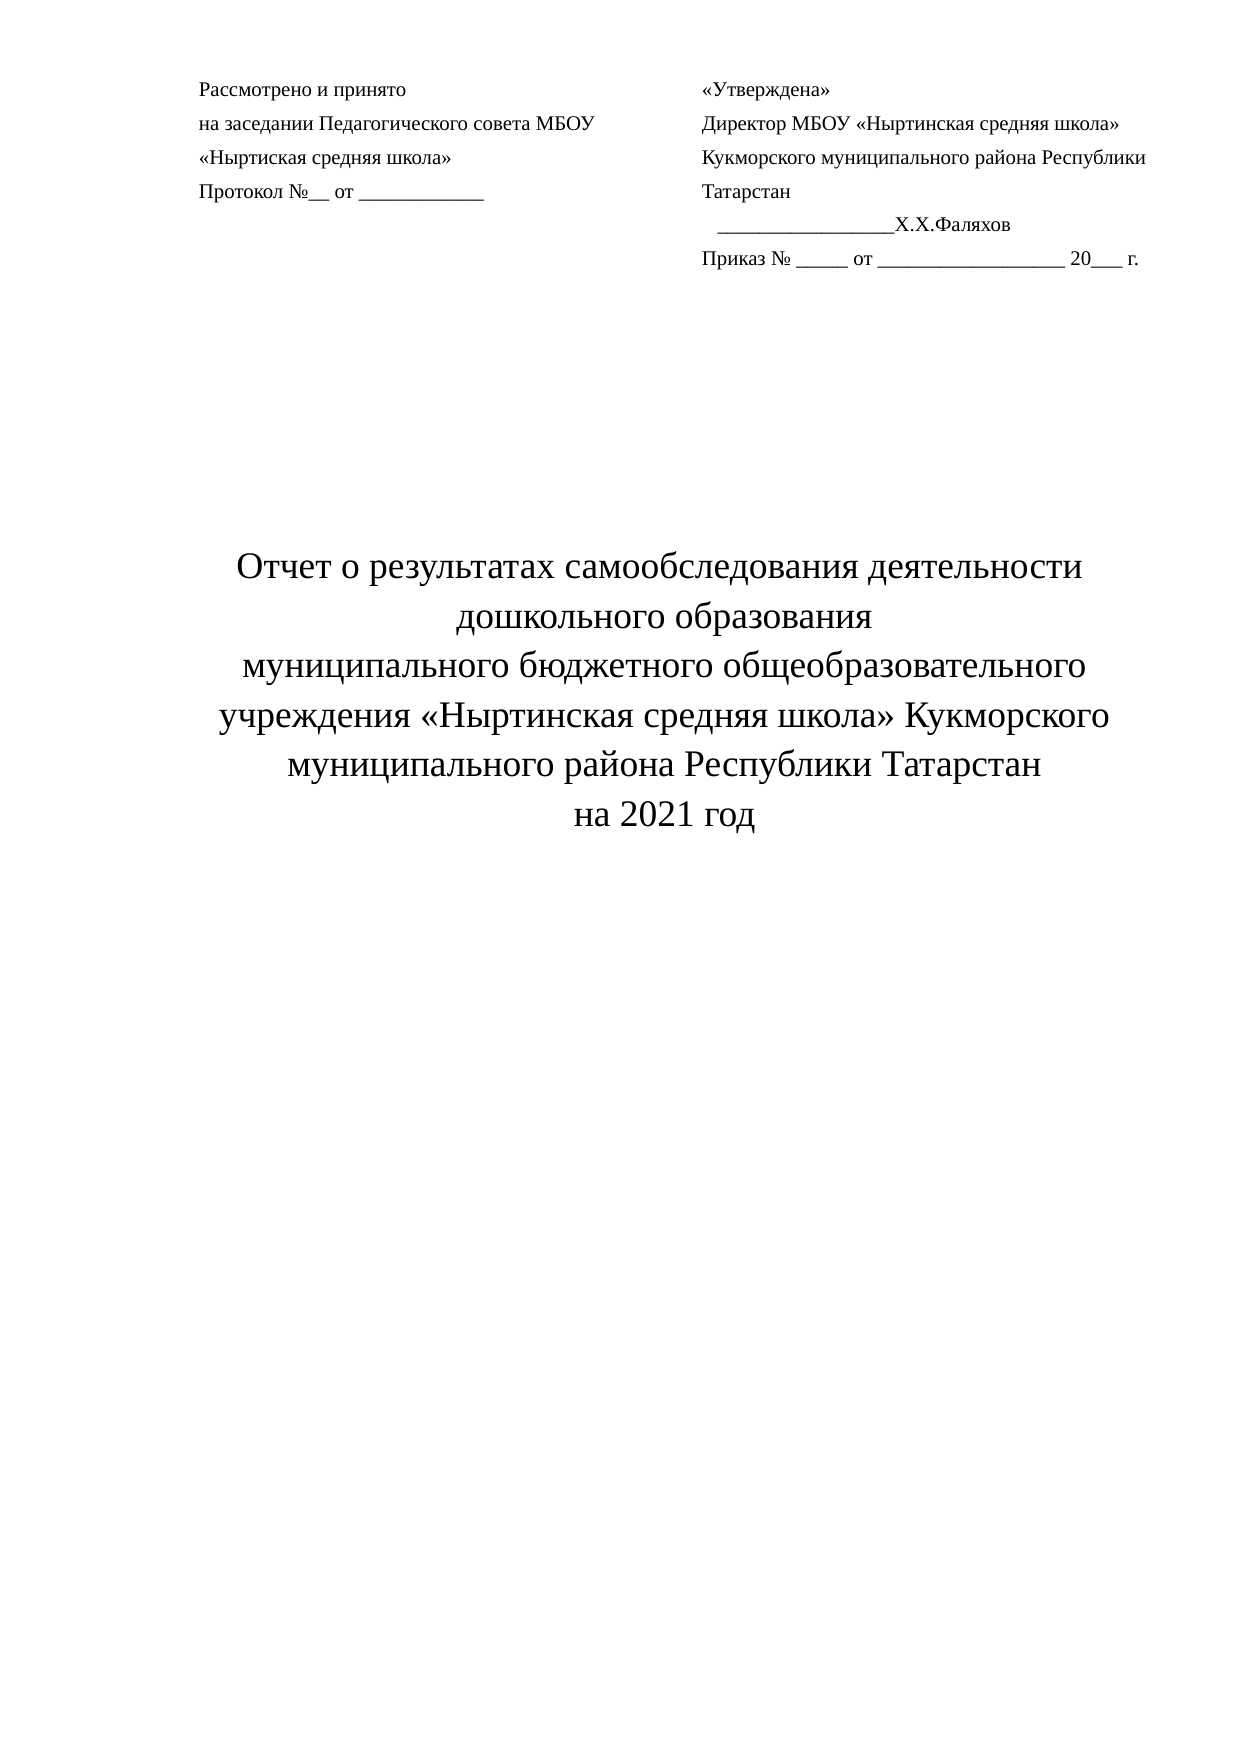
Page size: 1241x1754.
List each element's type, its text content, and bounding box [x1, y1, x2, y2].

table_header Рассмотрено и принято на заседании Педагогического совета МБОУ «Ныртиская средняя школа» Протокол №__ от ____________ [188, 74, 690, 311]
text Отчет о результатах самообследования деятельности [177, 543, 1152, 587]
table_header «Утверждена» Директор МБОУ «Ныртинская средняя школа» Кукморского муниципального района Республики Татарстан _________________Х.Х.Фаляхов Приказ № _____ от __________________ 20___ г. [690, 74, 1240, 311]
text муниципального бюджетного общеобразовательного учреждения «Ныртинская средняя школа» Кукморского муниципального района Республики Татарстан [177, 643, 1152, 785]
text на 2021 год [177, 791, 1152, 834]
text дошкольного образования [177, 593, 1152, 636]
